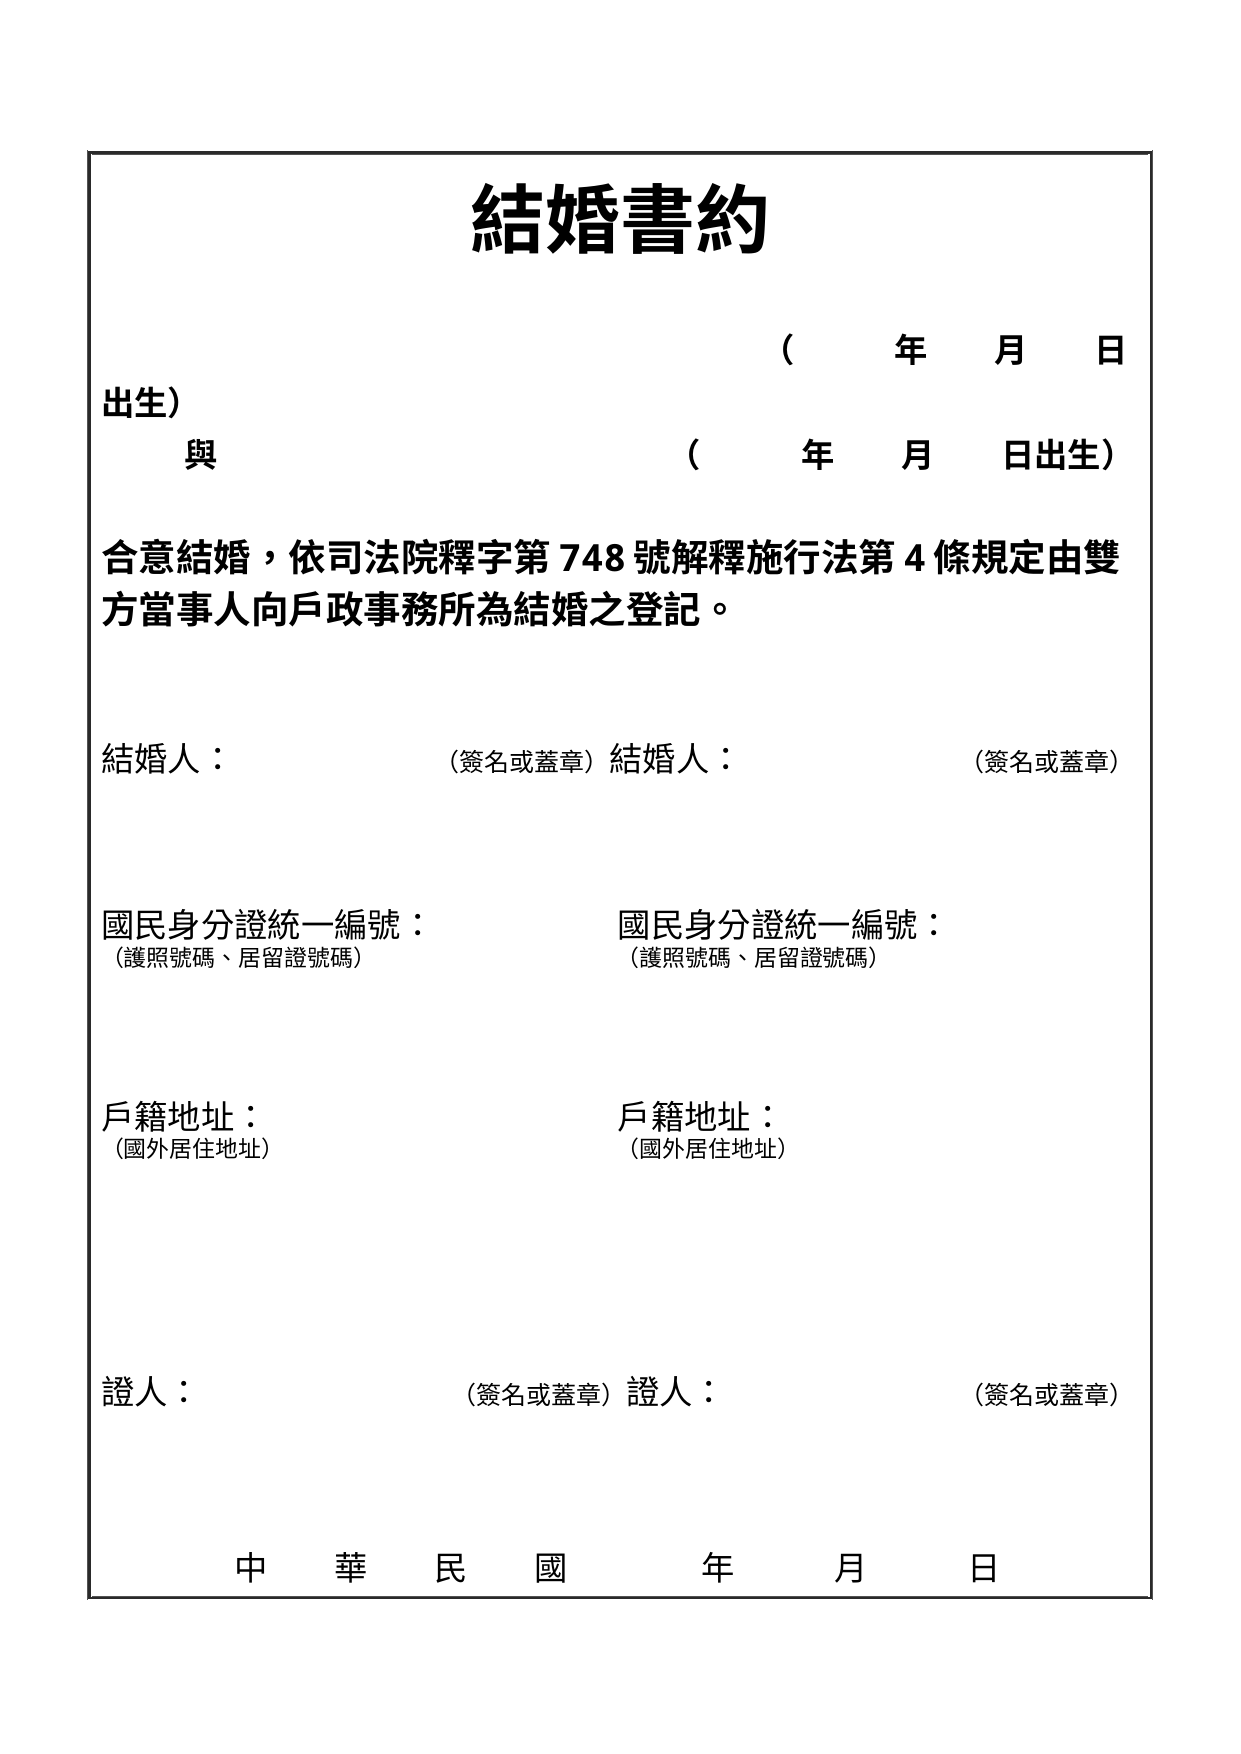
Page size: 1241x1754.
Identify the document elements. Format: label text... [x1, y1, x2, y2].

table_header 結婚書約 （ 年 月 日出生） 與 （ 年 月 日出生） 合意結婚，依司法院釋字第748號解釋施行法第4條規定由雙方當事人向戶政事務所為結婚之登記。 結婚人： （簽名或蓋章）結婚人： （簽名或蓋章） 國民身分證統一編號： 國民身分證統一編號： （護照號碼、居留證號碼） （護照號碼、居留證號碼） 戶籍地址： 戶籍地址： （國外居住地址） （國外居住地址） 證人： （簽名或蓋章）證人： （簽名或蓋章） 中 華 民 國 年 月 日 [92, 155, 1148, 1596]
